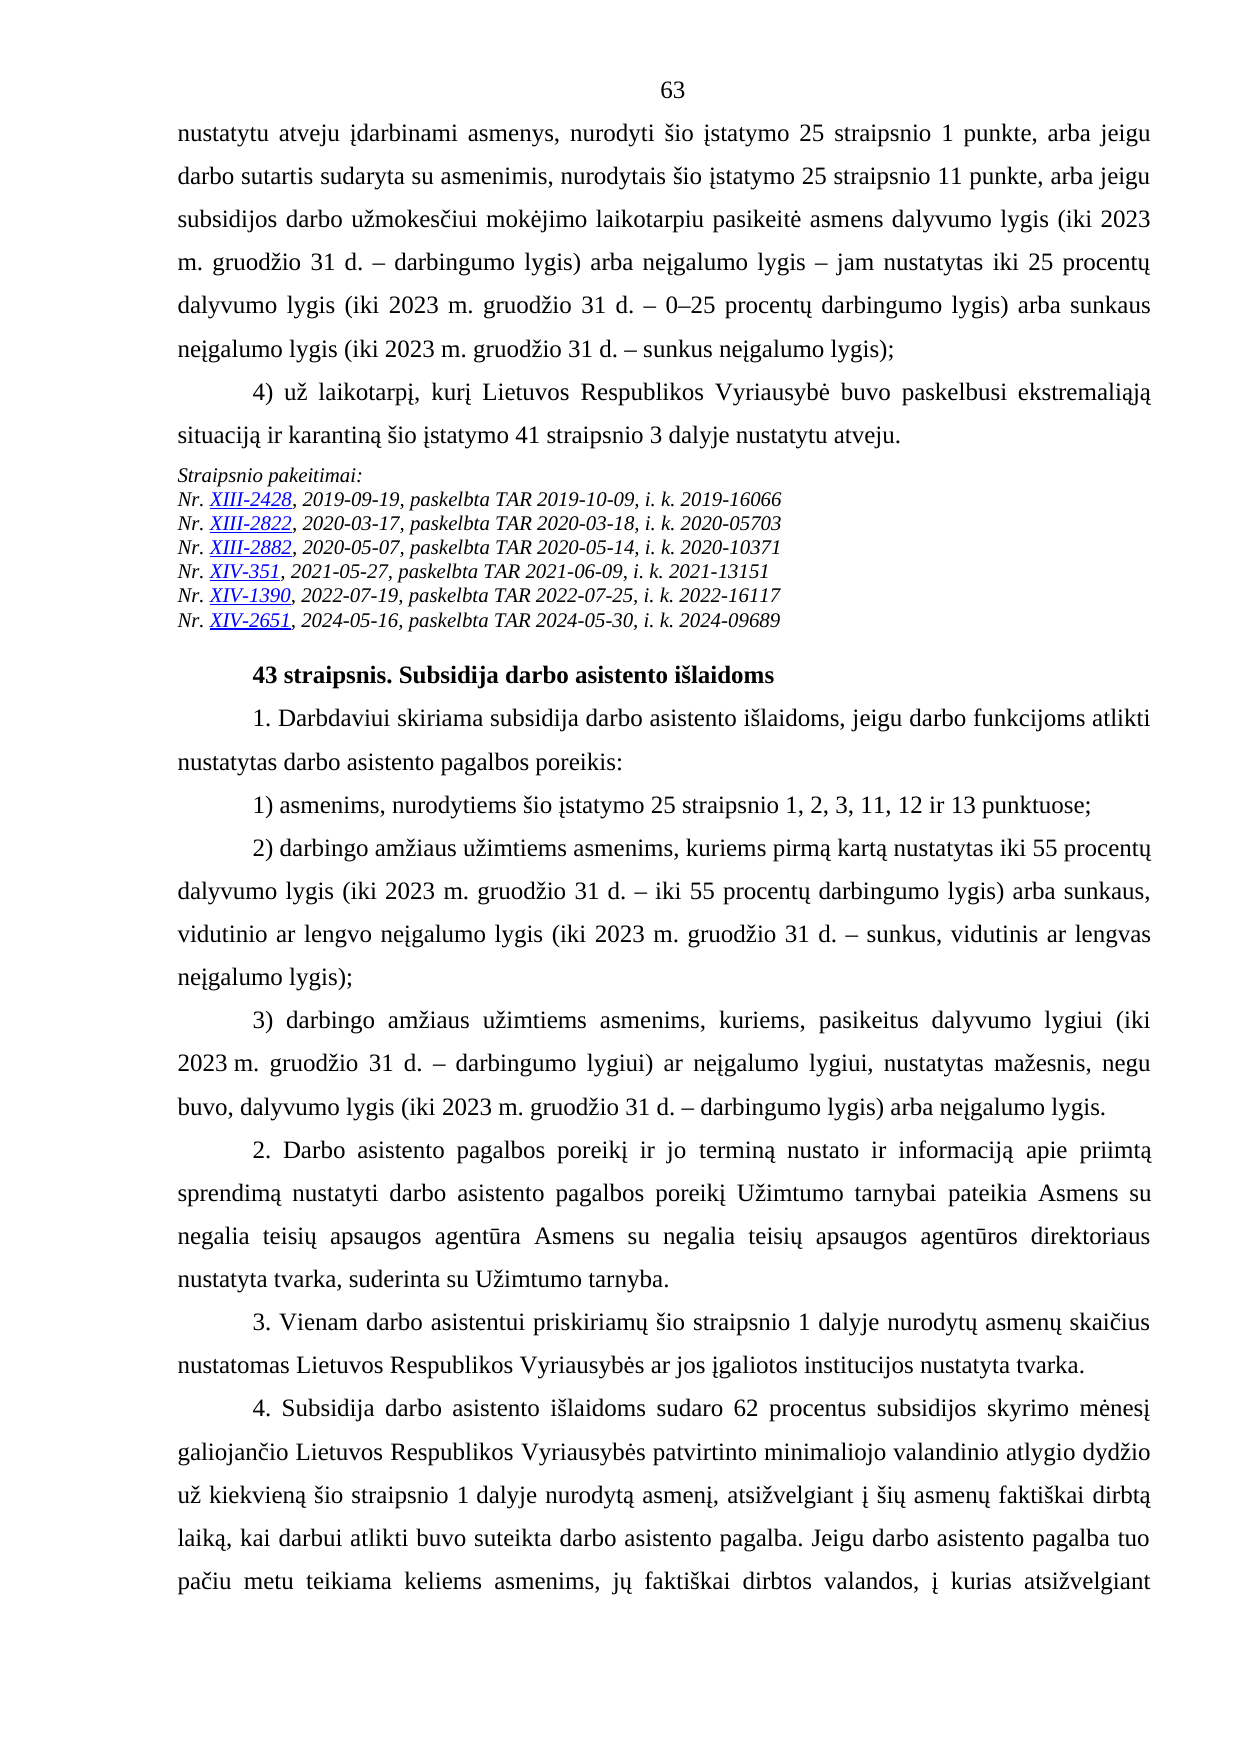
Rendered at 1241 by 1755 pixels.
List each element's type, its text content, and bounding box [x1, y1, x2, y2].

text Straipsnio pakeitimai: [177, 463, 1152, 487]
text nustatytu atveju įdarbinami asmenys, nurodyti šio įstatymo 25 straipsnio 1 punkte, arba jeigu darbo sutartis sudaryta su asmenimis, nurodytais šio įstatymo 25 straipsnio 11 punkte, arba jeigu subsidijos darbo užmokesčiui mokėjimo laikotarpiu pasikeitė asmens dalyvumo lygis (iki 2023 m. gruodžio 31 d. – darbingumo lygis) arba neįgalumo lygis – jam nustatytas iki 25 procentų dalyvumo lygis (iki 2023 m. gruodžio 31 d. – 0–25 procentų darbingumo lygis) arba sunkaus neįgalumo lygis (iki 2023 m. gruodžio 31 d. – sunkus neįgalumo lygis); [177, 118, 1152, 362]
text Nr. XIII-2822, 2020-03-17, paskelbta TAR 2020-03-18, i. k. 2020-05703 [177, 511, 1152, 535]
text 2. Darbo asistento pagalbos poreikį ir jo terminą nustato ir informaciją apie priimtą sprendimą nustatyti darbo asistento pagalbos poreikį Užimtumo tarnybai pateikia Asmens su negalia teisių apsaugos agentūra Asmens su negalia teisių apsaugos agentūros direktoriaus nustatyta tvarka, suderinta su Užimtumo tarnyba. [177, 1135, 1152, 1293]
text 1. Darbdaviui skiriama subsidija darbo asistento išlaidoms, jeigu darbo funkcijoms atlikti nustatytas darbo asistento pagalbos poreikis: [177, 703, 1152, 775]
text 1) asmenims, nurodytiems šio įstatymo 25 straipsnio 1, 2, 3, 11, 12 ir 13 punktuose; [177, 790, 1152, 818]
text Nr. XIV-351, 2021-05-27, paskelbta TAR 2021-06-09, i. k. 2021-13151 [177, 559, 1152, 583]
text 4. Subsidija darbo asistento išlaidoms sudaro 62 procentus subsidijos skyrimo mėnesį galiojančio Lietuvos Respublikos Vyriausybės patvirtinto minimaliojo valandinio atlygio dydžio už kiekvieną šio straipsnio 1 dalyje nurodytą asmenį, atsižvelgiant į šių asmenų faktiškai dirbtą laiką, kai darbui atlikti buvo suteikta darbo asistento pagalba. Jeigu darbo asistento pagalba tuo pačiu metu teikiama keliems asmenims, jų faktiškai dirbtos valandos, į kurias atsižvelgiant [177, 1393, 1152, 1595]
text 43 straipsnis. Subsidija darbo asistento išlaidoms [177, 660, 1152, 689]
text Nr. XIV-1390, 2022-07-19, paskelbta TAR 2022-07-25, i. k. 2022-16117 [177, 583, 1152, 607]
text 3. Vienam darbo asistentui priskiriamų šio straipsnio 1 dalyje nurodytų asmenų skaičius nustatomas Lietuvos Respublikos Vyriausybės ar jos įgaliotos institucijos nustatyta tvarka. [177, 1307, 1152, 1379]
text Nr. XIII-2882, 2020-05-07, paskelbta TAR 2020-05-14, i. k. 2020-10371 [177, 535, 1152, 559]
text 4) už laikotarpį, kurį Lietuvos Respublikos Vyriausybė buvo paskelbusi ekstremaliąją situaciją ir karantiną šio įstatymo 41 straipsnio 3 dalyje nustatytu atveju. [177, 377, 1152, 449]
text Nr. XIII-2428, 2019-09-19, paskelbta TAR 2019-10-09, i. k. 2019-16066 [177, 487, 1152, 511]
text 2) darbingo amžiaus užimtiems asmenims, kuriems pirmą kartą nustatytas iki 55 procentų dalyvumo lygis (iki 2023 m. gruodžio 31 d. – iki 55 procentų darbingumo lygis) arba sunkaus, vidutinio ar lengvo neįgalumo lygis (iki 2023 m. gruodžio 31 d. – sunkus, vidutinis ar lengvas neįgalumo lygis); [177, 833, 1152, 991]
text 3) darbingo amžiaus užimtiems asmenims, kuriems, pasikeitus dalyvumo lygiui (iki 2023 m. gruodžio 31 d. – darbingumo lygiui) ar neįgalumo lygiui, nustatytas mažesnis, negu buvo, dalyvumo lygis (iki 2023 m. gruodžio 31 d. – darbingumo lygis) arba neįgalumo lygis. [177, 1005, 1152, 1120]
text Nr. XIV-2651, 2024-05-16, paskelbta TAR 2024-05-30, i. k. 2024-09689 [177, 607, 1152, 632]
